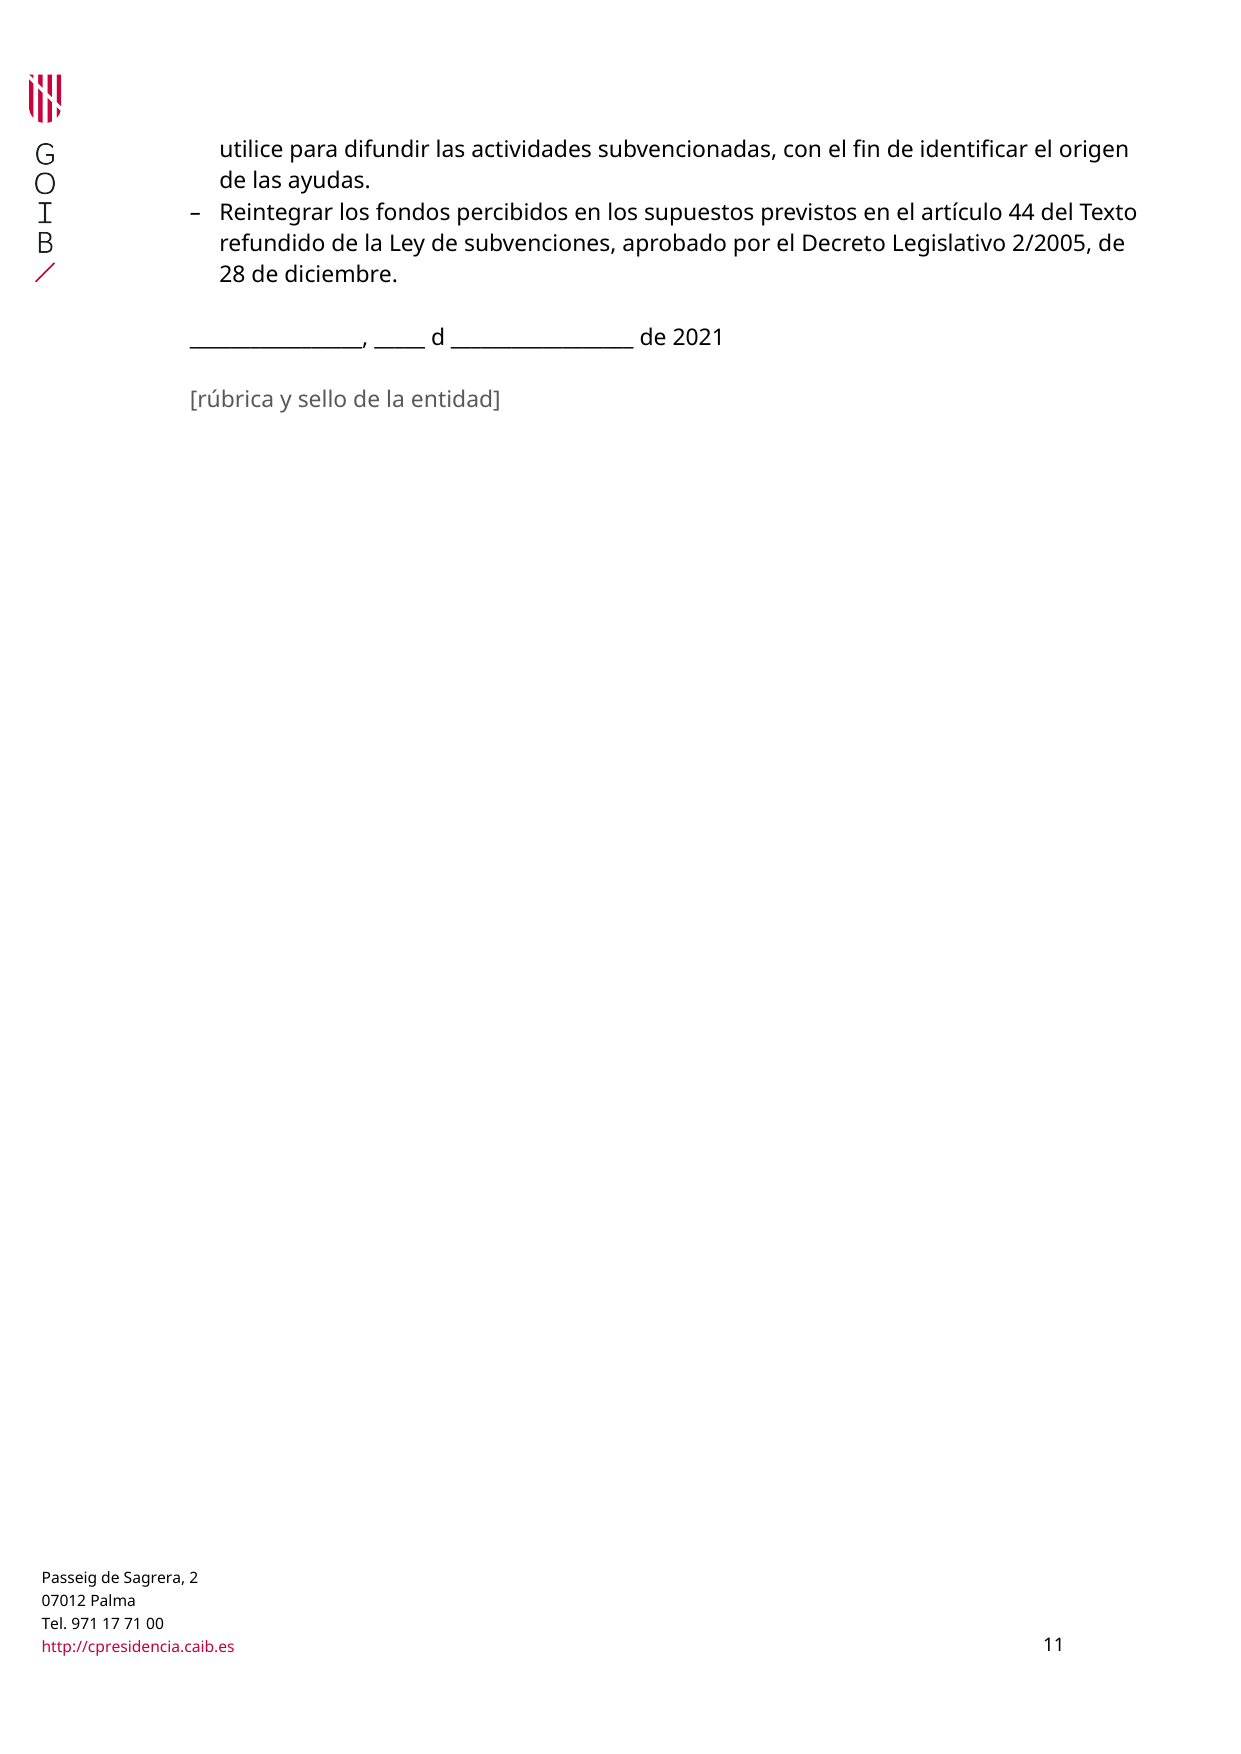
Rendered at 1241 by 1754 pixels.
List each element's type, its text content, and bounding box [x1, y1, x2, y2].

text [rúbrica y sello de la entidad] [189, 383, 1151, 414]
text _________________, _____ d __________________ de 2021 [189, 320, 1151, 352]
list Reintegrar los fondos percibidos en los supuestos previstos en el artículo 44 del Texto refundido de la Ley de subvenciones, aprobado por el Decreto Legislativo 2/2005, de 28 de diciembre. [189, 195, 1151, 289]
list utilice para difundir las actividades subvencionadas, con el fin de identificar el origen de las ayudas. [189, 133, 1151, 195]
picture [0, 51, 90, 313]
